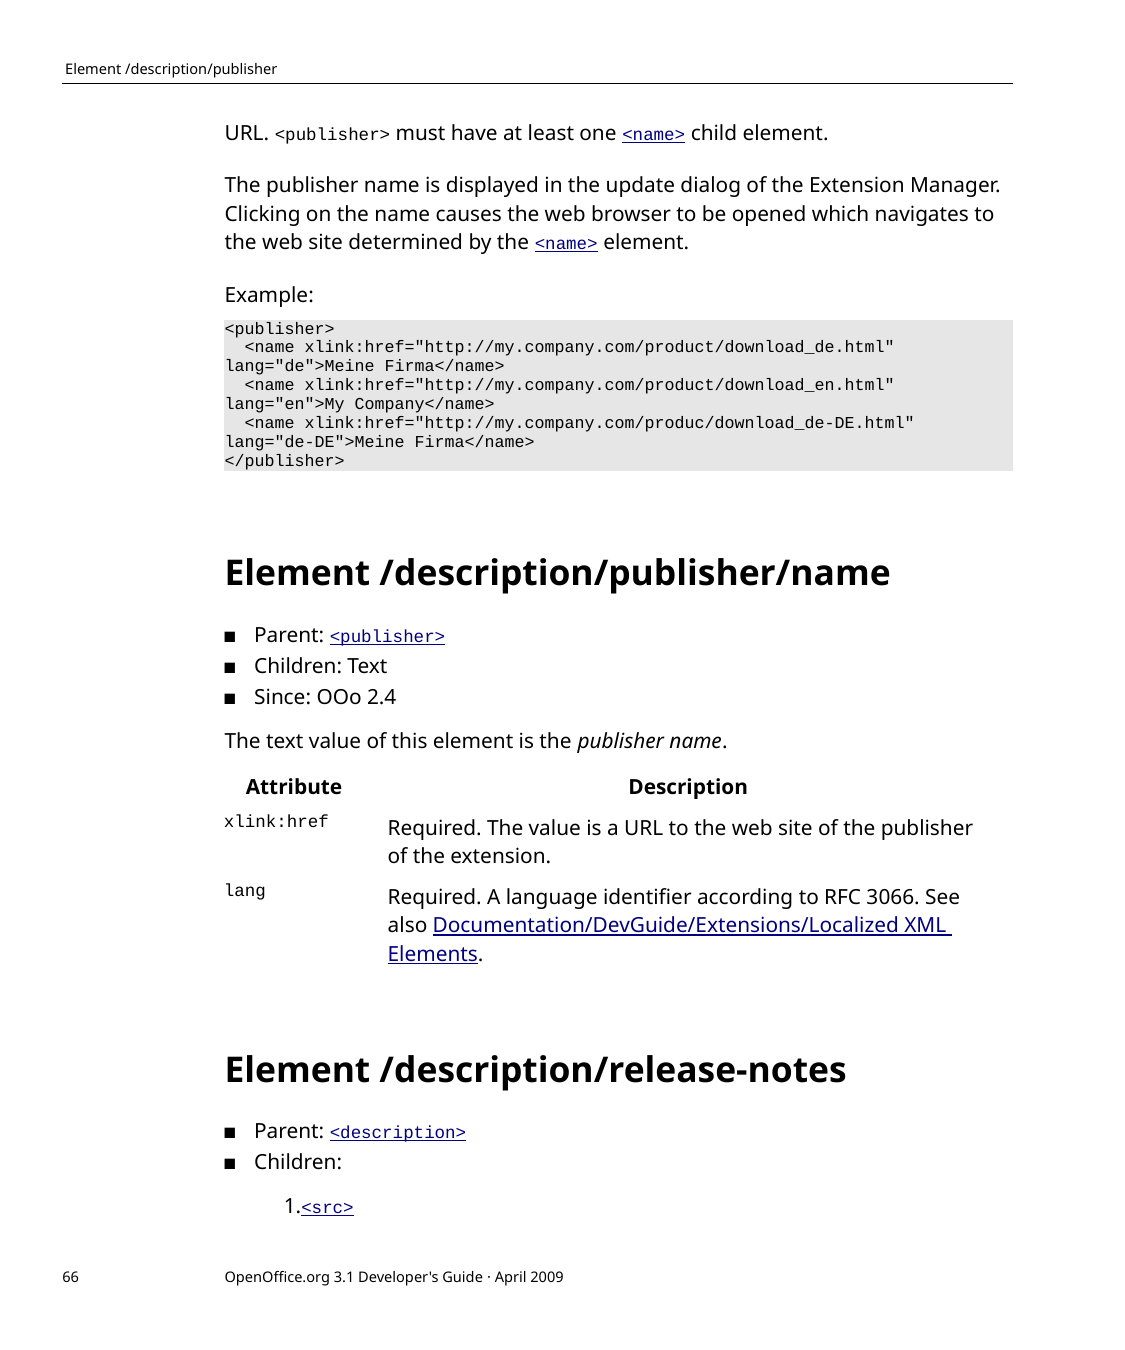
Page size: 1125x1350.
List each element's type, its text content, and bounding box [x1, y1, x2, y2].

table_cell Required. A language identifier according to RFC 3066. See also Documentation/DevGuide/Extensions/Localized XML Elements. [388, 876, 1012, 973]
table_header Attribute [224, 766, 387, 807]
text The text value of this element is the publisher name. [224, 726, 1013, 754]
subtitle Element /description/release-notes [224, 1044, 1013, 1092]
table_cell lang [224, 876, 387, 973]
text Example: [224, 280, 1013, 308]
subtitle Element /description/publisher/name [224, 548, 1013, 596]
list <src> [283, 1191, 1013, 1219]
table_cell xlink:href [224, 807, 387, 876]
list Since: OOo 2.4 [224, 683, 1013, 711]
list Parent: <publisher> [224, 620, 1013, 648]
table_header Description [388, 766, 1012, 807]
text URL. <publisher> must have at least one <name> child element. [224, 118, 1013, 147]
list Parent: <description> [224, 1116, 1013, 1144]
list Children: [224, 1147, 1013, 1176]
text <publisher> <name xlink:href="http://my.company.com/product/download_de.html" lang="de">Meine Firma</name> <name xlink:href="http://my.company.com/product/download_en.html" lang="en">My Company</name> <name xlink:href="http://my.company.com/produc/download_de-DE.html" lang="de-DE">Meine Firma</name> </publisher> [224, 320, 1013, 471]
list Children: Text [224, 651, 1013, 679]
table_cell Required. The value is a URL to the web site of the publisher of the extension. [388, 807, 1012, 876]
text The publisher name is displayed in the update dialog of the Extension Manager. Clicking on the name causes the web browser to be opened which navigates to the web site determined by the <name> element. [224, 171, 1013, 256]
